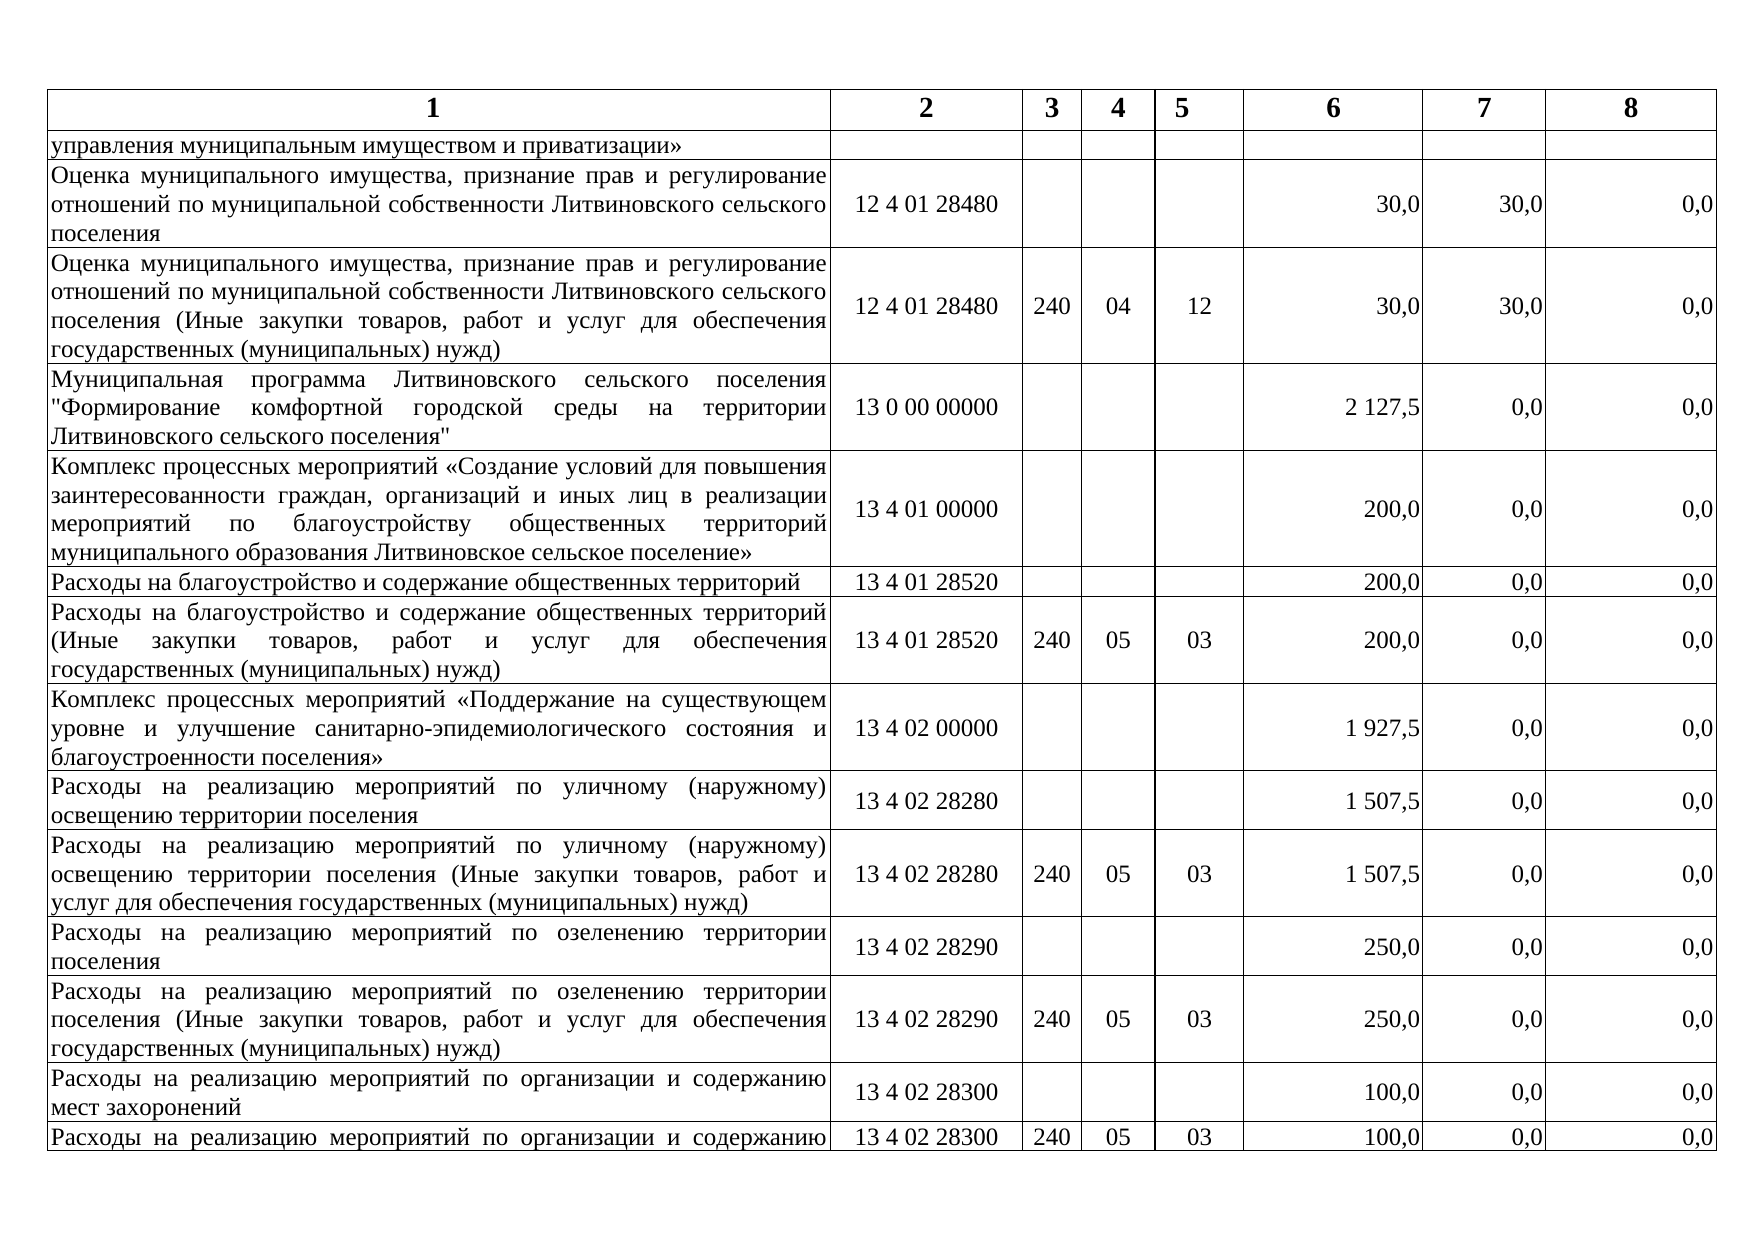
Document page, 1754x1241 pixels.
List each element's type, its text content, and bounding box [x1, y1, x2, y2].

table_cell 200,0 [1244, 567, 1422, 596]
table_cell Оценка муниципального имущества, признание прав и регулирование отношений по муниципальной собственности Литвиновского сельского поселения (Иные закупки товаров, работ и услуг для обеспечения государственных (муниципальных) нужд) [48, 248, 830, 363]
table_cell [1156, 567, 1243, 596]
table_cell 0,0 [1423, 567, 1545, 596]
table_cell 13 4 02 28300 [831, 1063, 1022, 1121]
table_cell [1023, 451, 1081, 566]
table_cell 0,0 [1546, 451, 1716, 566]
table_cell 12 4 01 28480 [831, 248, 1022, 363]
table_cell 0,0 [1423, 1122, 1545, 1150]
table_cell 240 [1023, 976, 1081, 1062]
table_cell 0,0 [1423, 830, 1545, 916]
table_cell 0,0 [1546, 1063, 1716, 1121]
table_cell 05 [1082, 976, 1154, 1062]
table_header 1 [48, 90, 830, 129]
table_header 7 [1423, 90, 1545, 129]
table_cell 200,0 [1244, 597, 1422, 683]
table_cell 13 4 01 28520 [831, 597, 1022, 683]
table_cell Муниципальная программа Литвиновского сельского поселения "Формирование комфортной городской среды на территории Литвиновского сельского поселения" [48, 364, 830, 450]
table_cell 13 4 02 28280 [831, 830, 1022, 916]
table_cell [1082, 771, 1154, 829]
table_cell [1082, 1063, 1154, 1121]
table_cell [1156, 684, 1243, 770]
table_cell [1023, 131, 1081, 159]
table_cell 0,0 [1546, 684, 1716, 770]
table_cell [1082, 131, 1154, 159]
table_cell Расходы на благоустройство и содержание общественных территорий (Иные закупки товаров, работ и услуг для обеспечения государственных (муниципальных) нужд) [48, 597, 830, 683]
table_cell управления муниципальным имуществом и приватизации» [48, 131, 830, 159]
table_cell [1156, 160, 1243, 247]
table_cell [831, 131, 1022, 159]
table_cell 13 4 02 00000 [831, 684, 1022, 770]
table_cell 03 [1156, 830, 1243, 916]
table_cell 240 [1023, 830, 1081, 916]
table_cell 250,0 [1244, 917, 1422, 975]
table_cell 0,0 [1423, 1063, 1545, 1121]
table_cell 03 [1156, 597, 1243, 683]
table_cell 0,0 [1546, 1122, 1716, 1150]
table_cell 1 927,5 [1244, 684, 1422, 770]
table_cell 0,0 [1546, 364, 1716, 450]
table_cell 05 [1082, 597, 1154, 683]
table_cell 05 [1082, 1122, 1154, 1150]
table_cell Расходы на реализацию мероприятий по организации и содержанию [48, 1122, 830, 1150]
table_cell [1244, 131, 1422, 159]
table_cell 0,0 [1546, 248, 1716, 363]
table_cell Оценка муниципального имущества, признание прав и регулирование отношений по муниципальной собственности Литвиновского сельского поселения [48, 160, 830, 247]
table_cell [1423, 131, 1545, 159]
table_cell 0,0 [1546, 567, 1716, 596]
table_cell 250,0 [1244, 976, 1422, 1062]
table_cell [1023, 567, 1081, 596]
table_cell 04 [1082, 248, 1154, 363]
table_cell [1546, 131, 1716, 159]
table_cell 30,0 [1244, 248, 1422, 363]
table_cell 0,0 [1423, 976, 1545, 1062]
table_cell [1156, 1063, 1243, 1121]
table_header 3 [1023, 90, 1081, 129]
table_cell [1023, 364, 1081, 450]
table_cell 03 [1156, 1122, 1243, 1150]
table_cell 240 [1023, 597, 1081, 683]
table_cell 100,0 [1244, 1063, 1422, 1121]
table_cell [1082, 160, 1154, 247]
table_cell 0,0 [1423, 364, 1545, 450]
table_cell 0,0 [1546, 160, 1716, 247]
table_cell 13 0 00 00000 [831, 364, 1022, 450]
table_cell Расходы на реализацию мероприятий по уличному (наружному) освещению территории поселения (Иные закупки товаров, работ и услуг для обеспечения государственных (муниципальных) нужд) [48, 830, 830, 916]
table_header 2 [831, 90, 1022, 129]
table_cell Расходы на реализацию мероприятий по озеленению территории поселения [48, 917, 830, 975]
table_cell 30,0 [1423, 248, 1545, 363]
table_cell [1023, 1063, 1081, 1121]
table_cell Расходы на реализацию мероприятий по озеленению территории поселения (Иные закупки товаров, работ и услуг для обеспечения государственных (муниципальных) нужд) [48, 976, 830, 1062]
table_cell [1156, 771, 1243, 829]
table_header 8 [1546, 90, 1716, 129]
table_cell [1156, 364, 1243, 450]
table_cell 13 4 02 28300 [831, 1122, 1022, 1150]
table_cell 0,0 [1423, 917, 1545, 975]
table_cell 0,0 [1423, 684, 1545, 770]
table_cell 12 4 01 28480 [831, 160, 1022, 247]
table_cell 03 [1156, 976, 1243, 1062]
table_cell 30,0 [1423, 160, 1545, 247]
table_cell 0,0 [1546, 771, 1716, 829]
table_cell 12 [1156, 248, 1243, 363]
table_cell 13 4 02 28290 [831, 976, 1022, 1062]
table_cell [1082, 917, 1154, 975]
table_cell 0,0 [1546, 830, 1716, 916]
table_cell [1082, 451, 1154, 566]
table_cell 240 [1023, 1122, 1081, 1150]
table_cell [1156, 917, 1243, 975]
table_cell Расходы на реализацию мероприятий по уличному (наружному) освещению территории поселения [48, 771, 830, 829]
table_cell 0,0 [1423, 771, 1545, 829]
table_cell 13 4 01 28520 [831, 567, 1022, 596]
table_header 5 [1156, 90, 1243, 129]
table_cell 0,0 [1423, 597, 1545, 683]
table_cell 0,0 [1546, 917, 1716, 975]
table_cell Расходы на благоустройство и содержание общественных территорий [48, 567, 830, 596]
table_cell 0,0 [1546, 597, 1716, 683]
table_cell 1 507,5 [1244, 771, 1422, 829]
table_cell 13 4 01 00000 [831, 451, 1022, 566]
table_cell 100,0 [1244, 1122, 1422, 1150]
table_cell [1156, 131, 1243, 159]
table_cell 13 4 02 28280 [831, 771, 1022, 829]
table_cell 30,0 [1244, 160, 1422, 247]
table_cell [1023, 771, 1081, 829]
table_cell Комплекс процессных мероприятий «Создание условий для повышения заинтересованности граждан, организаций и иных лиц в реализации мероприятий по благоустройству общественных территорий муниципального образования Литвиновское сельское поселение» [48, 451, 830, 566]
table_cell Расходы на реализацию мероприятий по организации и содержанию мест захоронений [48, 1063, 830, 1121]
table_cell 240 [1023, 248, 1081, 363]
table_cell 0,0 [1546, 976, 1716, 1062]
table_cell [1082, 364, 1154, 450]
table_header 4 [1082, 90, 1154, 129]
table_cell 2 127,5 [1244, 364, 1422, 450]
table_cell 1 507,5 [1244, 830, 1422, 916]
table_cell [1156, 451, 1243, 566]
table_cell [1023, 917, 1081, 975]
table_cell [1023, 684, 1081, 770]
table_cell 200,0 [1244, 451, 1422, 566]
table_cell 05 [1082, 830, 1154, 916]
table_cell Комплекс процессных мероприятий «Поддержание на существующем уровне и улучшение санитарно-эпидемиологического состояния и благоустроенности поселения» [48, 684, 830, 770]
table_cell 13 4 02 28290 [831, 917, 1022, 975]
table_cell [1082, 684, 1154, 770]
table_cell [1082, 567, 1154, 596]
table_header 6 [1244, 90, 1422, 129]
table_cell 0,0 [1423, 451, 1545, 566]
table_cell [1023, 160, 1081, 247]
